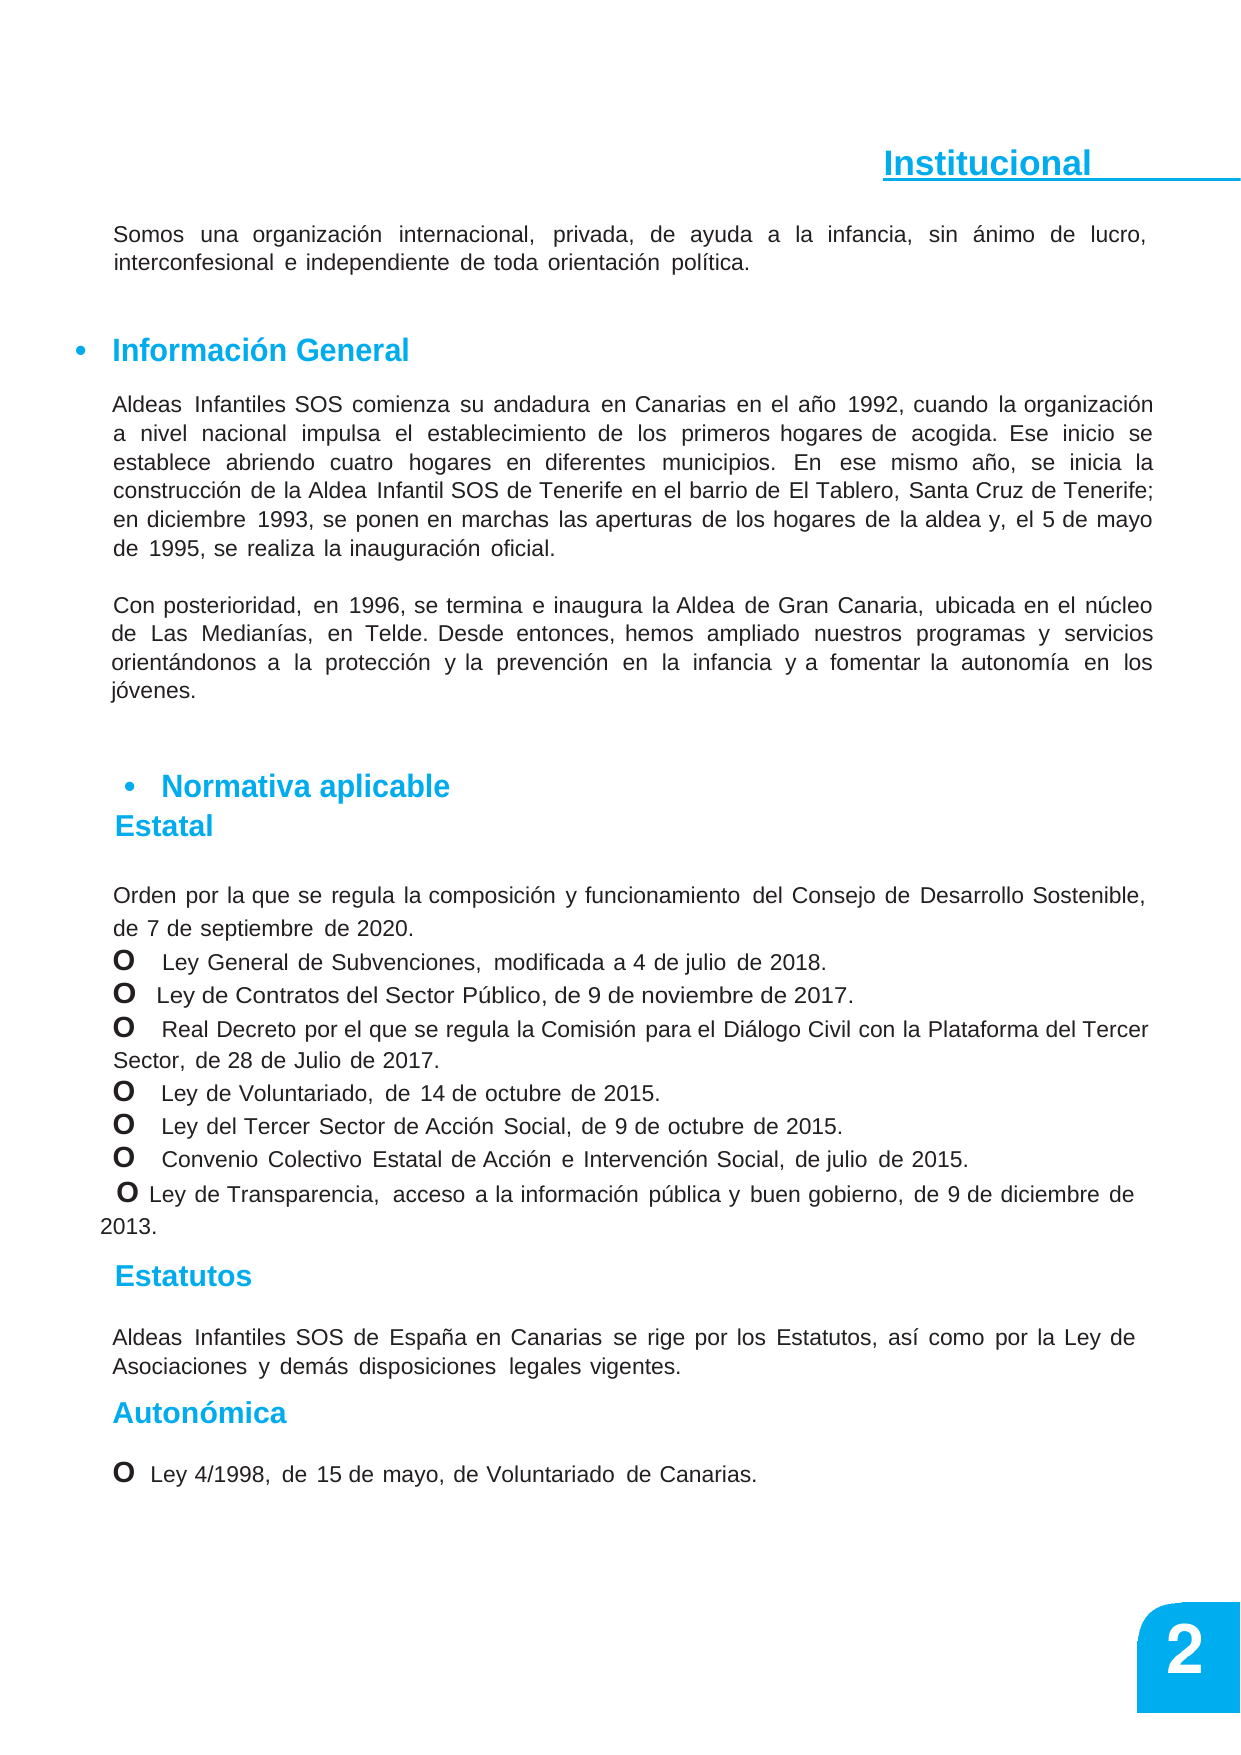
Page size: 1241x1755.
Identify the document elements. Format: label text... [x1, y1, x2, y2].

text Con posterioridad, en 1996, se termina e inaugura la Aldea de Gran Canaria, ubicada en el núcleo de Las Medianías, en Telde. Desde entonces, hemos ampliado nuestros programas y servicios orientándonos a la protección y la prevención en la infancia y a fomentar la autonomía en los jóvenes. [111, 592, 1153, 703]
text Aldeas Infantiles SOS comienza su andadura en Canarias en el año 1992, cuando la organización a nivel nacional impulsa el establecimiento de los primeros hogares de acogida. Ese inicio se establece abriendo cuatro hogares en diferentes municipios. En ese mismo año, se inicia la construcción de la Aldea Infantil SOS de Tenerife en el barrio de El Tablero, Santa Cruz de Tenerife; en diciembre 1993, se ponen en marchas las aperturas de los hogares de la aldea y, el 5 de mayo de 1995, se realiza la inauguración oficial. [112, 391, 1153, 561]
list Información General [75, 331, 1241, 368]
list Normativa aplicable [124, 767, 1241, 804]
text Estatal [114, 808, 1241, 843]
text O Ley 4/1998, de 15 de mayo, de Voluntariado de Canarias. [112, 1455, 1140, 1488]
text Institucional [100, 142, 1241, 183]
text O Ley de Transparencia, acceso a la información pública y buen gobierno, de 9 de diciembre de 2013. [100, 1174, 1153, 1239]
text O Convenio Colectivo Estatal de Acción e Intervención Social, de julio de 2015. [112, 1141, 1241, 1174]
text Estatutos [114, 1258, 1241, 1292]
text O Ley del Tercer Sector de Acción Social, de 9 de octubre de 2015. [112, 1108, 1241, 1141]
text Somos una organización internacional, privada, de ayuda a la infancia, sin ánimo de lucro, interconfesional e independiente de toda orientación política. [113, 221, 1153, 276]
text Autonómica [112, 1395, 1140, 1430]
text O Ley General de Subvenciones, modificada a 4 de julio de 2018. [112, 949, 1241, 976]
text O Real Decreto por el que se regula la Comisión para el Diálogo Civil con la Plataforma del Tercer Sector, de 28 de Julio de 2017. [112, 1010, 1152, 1073]
text Aldeas Infantiles SOS de España en Canarias se rige por los Estatutos, así como por la Ley de Asociaciones y demás disposiciones legales vigentes. [112, 1323, 1140, 1379]
picture [1169, 1624, 1200, 1672]
text O Ley de Voluntariado, de 14 de octubre de 2015. [112, 1077, 1241, 1108]
text O Ley de Contratos del Sector Público, de 9 de noviembre de 2017. [112, 976, 1241, 1010]
text Orden por la que se regula la composición y funcionamiento del Consejo de Desarrollo Sostenible, de 7 de septiembre de 2020. [113, 882, 1153, 942]
picture [1137, 1602, 1174, 1636]
